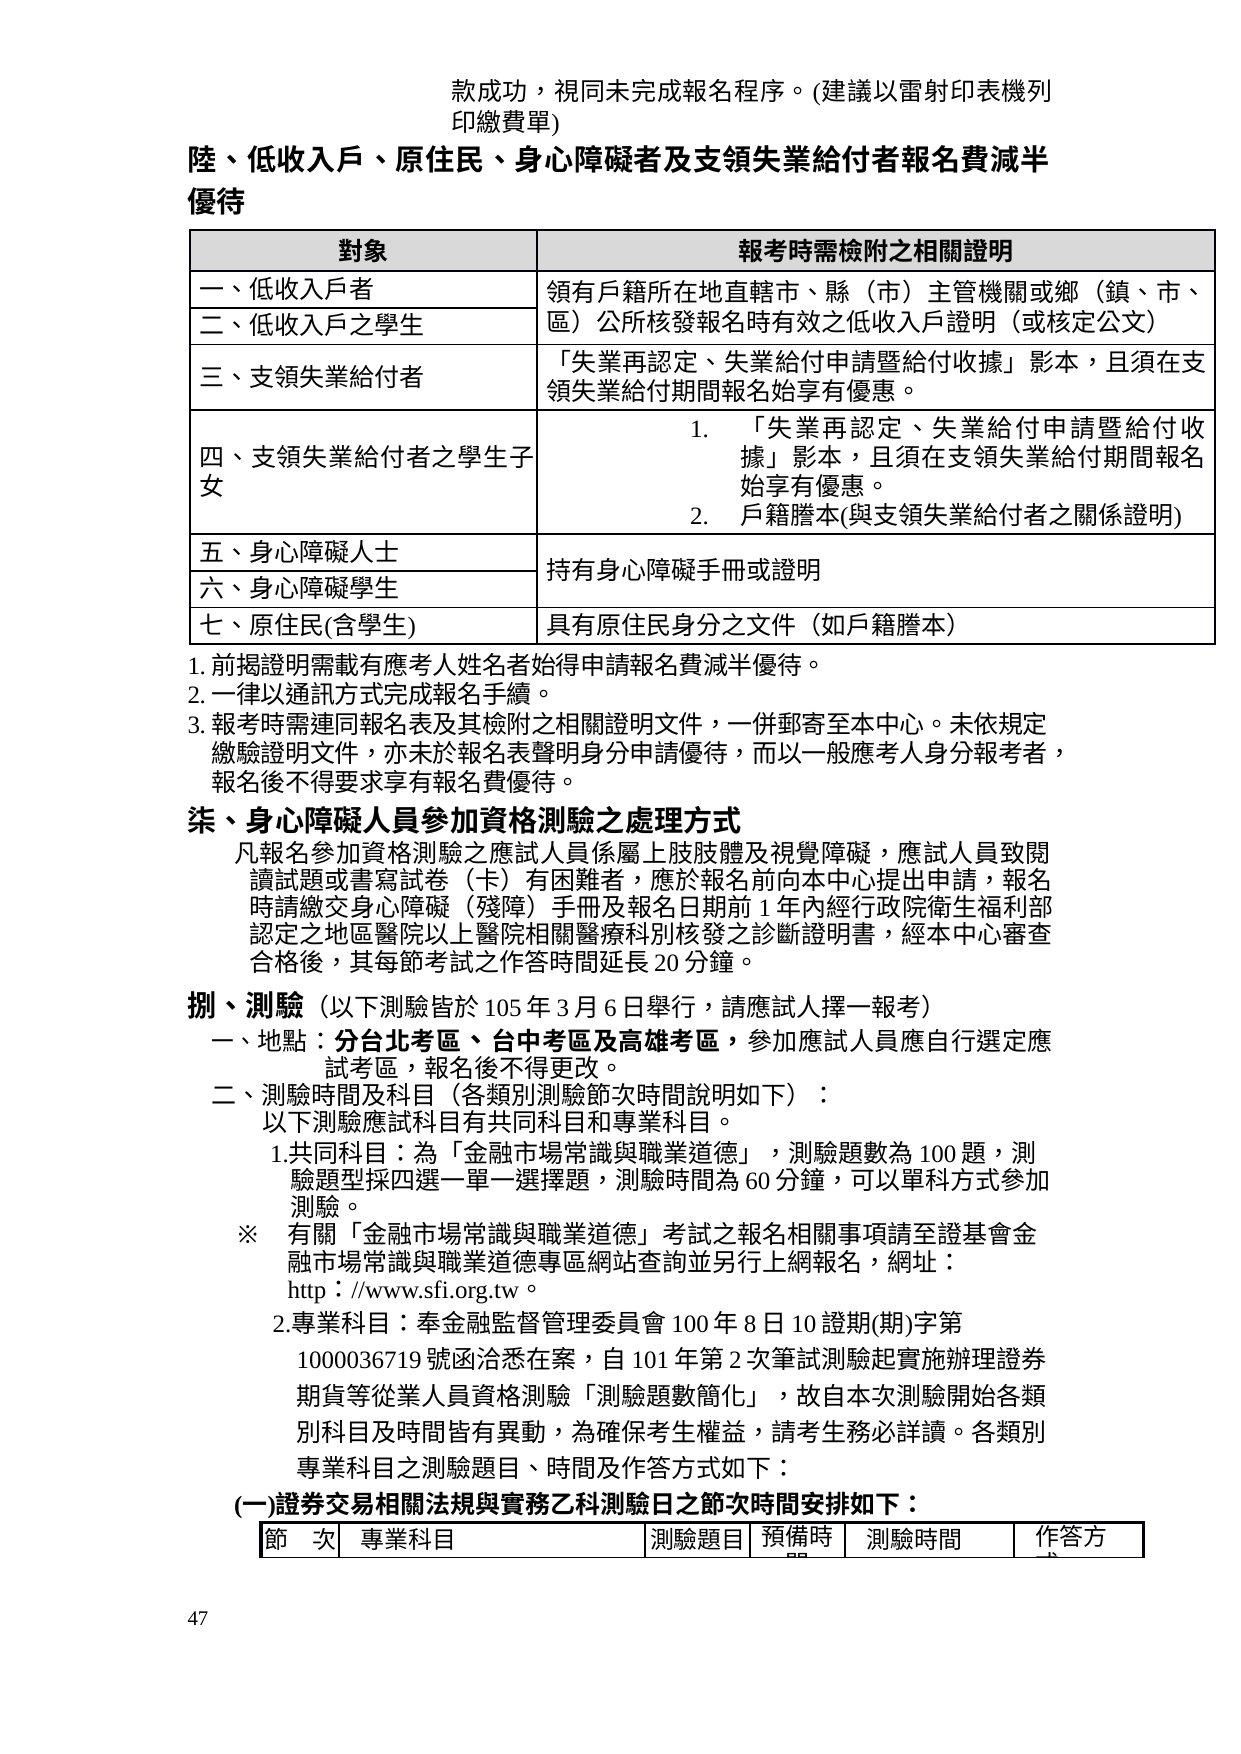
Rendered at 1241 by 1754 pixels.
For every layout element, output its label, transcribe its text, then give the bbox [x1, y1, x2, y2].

table_header 節 次 [263, 1524, 338, 1556]
list 有關「金融市場常識與職業道德」考試之報名相關事項請至證基會金融市場常識與職業道德專區網站查詢並另行上網報名，網址：http：//www.sfi.org.tw。 [237, 1222, 1053, 1303]
table_header 專業科目 [340, 1524, 644, 1556]
table_header 對象 [191, 231, 536, 270]
text 一、地點：分台北考區、台中考區及高雄考區，參加應試人員應自行選定應試考區，報名後不得更改。 [211, 1028, 1053, 1083]
text (一)證券交易相關法規與實務乙科測驗日之節次時間安排如下： [234, 1485, 1053, 1521]
text 柒、身心障礙人員參加資格測驗之處理方式 [187, 808, 1053, 837]
table_cell 七、原住民(含學生) [191, 608, 536, 643]
text 捌、測驗（以下測驗皆於105年3月6日舉行，請應試人擇一報考） [187, 983, 1053, 1024]
table_cell 「失業再認定、失業給付申請暨給付收據」影本，且須在支領失業給付期間報名始享有優惠。 [538, 345, 1214, 409]
table_header 報考時需檢附之相關證明 [538, 231, 1214, 270]
table_header 測驗題目 [646, 1524, 749, 1556]
table_cell 四、支領失業給付者之學生子女 [191, 411, 536, 533]
text 以下測驗應試科目有共同科目和專業科目。 [187, 1110, 1053, 1137]
text 二、測驗時間及科目（各類別測驗節次時間說明如下）： [211, 1083, 1053, 1110]
table_cell 五、身心障礙人士 [191, 535, 536, 570]
table_cell 領有戶籍所在地直轄市、縣（市）主管機關或鄉（鎮、市、區）公所核發報名時有效之低收入戶證明（或核定公文） [538, 272, 1214, 343]
table_header 預備時間 [751, 1524, 844, 1556]
table_cell 「失業再認定、失業給付申請暨給付收據」影本，且須在支領失業給付期間報名始享有優惠。 戶籍謄本(與支領失業給付者之關係證明) [538, 411, 1214, 533]
text 1.共同科目：為「金融市場常識與職業道德」，測驗題數為100題，測驗題型採四選一單一選擇題，測驗時間為60分鐘，可以單科方式參加測驗。 [270, 1141, 1053, 1222]
table_header 作答方式 [1015, 1524, 1142, 1556]
table_cell 二、低收入戶之學生 [191, 309, 536, 343]
text 3. 報考時需連同報名表及其檢附之相關證明文件，一併郵寄至本中心。未依規定繳驗證明文件，亦未於報名表聲明身分申請優待，而以一般應考人身分報考者，報名後不得要求享有報名費優待。 [187, 710, 1053, 797]
text 款成功，視同未完成報名程序。(建議以雷射印表機列印繳費單) [236, 75, 1053, 137]
table_cell 一、低收入戶者 [191, 272, 536, 307]
table_cell 持有身心障礙手冊或證明 [538, 535, 1214, 606]
table_cell 三、支領失業給付者 [191, 345, 536, 409]
text 1. 前揭證明需載有應考人姓名者始得申請報名費減半優待。 [187, 651, 1053, 681]
text 2. 一律以通訊方式完成報名手續。 [187, 681, 1053, 710]
text 2.專業科目：奉金融監督管理委員會100年8日10證期(期)字第1000036719號函洽悉在案，自101年第2次筆試測驗起實施辦理證券期貨等從業人員資格測驗「測驗題數簡化」，故自本次測驗開始各類別科目及時間皆有異動，為確保考生權益，請考生務必詳讀。各類別專業科目之測驗題目、時間及作答方式如下： [272, 1303, 1053, 1485]
text 陸、低收入戶、原住民、身心障礙者及支領失業給付者報名費減半優待 [187, 137, 1053, 221]
table_cell 六、身心障礙學生 [191, 572, 536, 606]
table_cell 具有原住民身分之文件（如戶籍謄本） [538, 608, 1214, 643]
table_header 測驗時間 [846, 1524, 1013, 1556]
text 凡報名參加資格測驗之應試人員係屬上肢肢體及視覺障礙，應試人員致閱讀試題或書寫試卷（卡）有困難者，應於報名前向本中心提出申請，報名時請繳交身心障礙（殘障）手冊及報名日期前1年內經行政院衛生福利部認定之地區醫院以上醫院相關醫療科別核發之診斷證明書，經本中心審查合格後，其每節考試之作答時間延長20分鐘。 [218, 841, 1053, 976]
